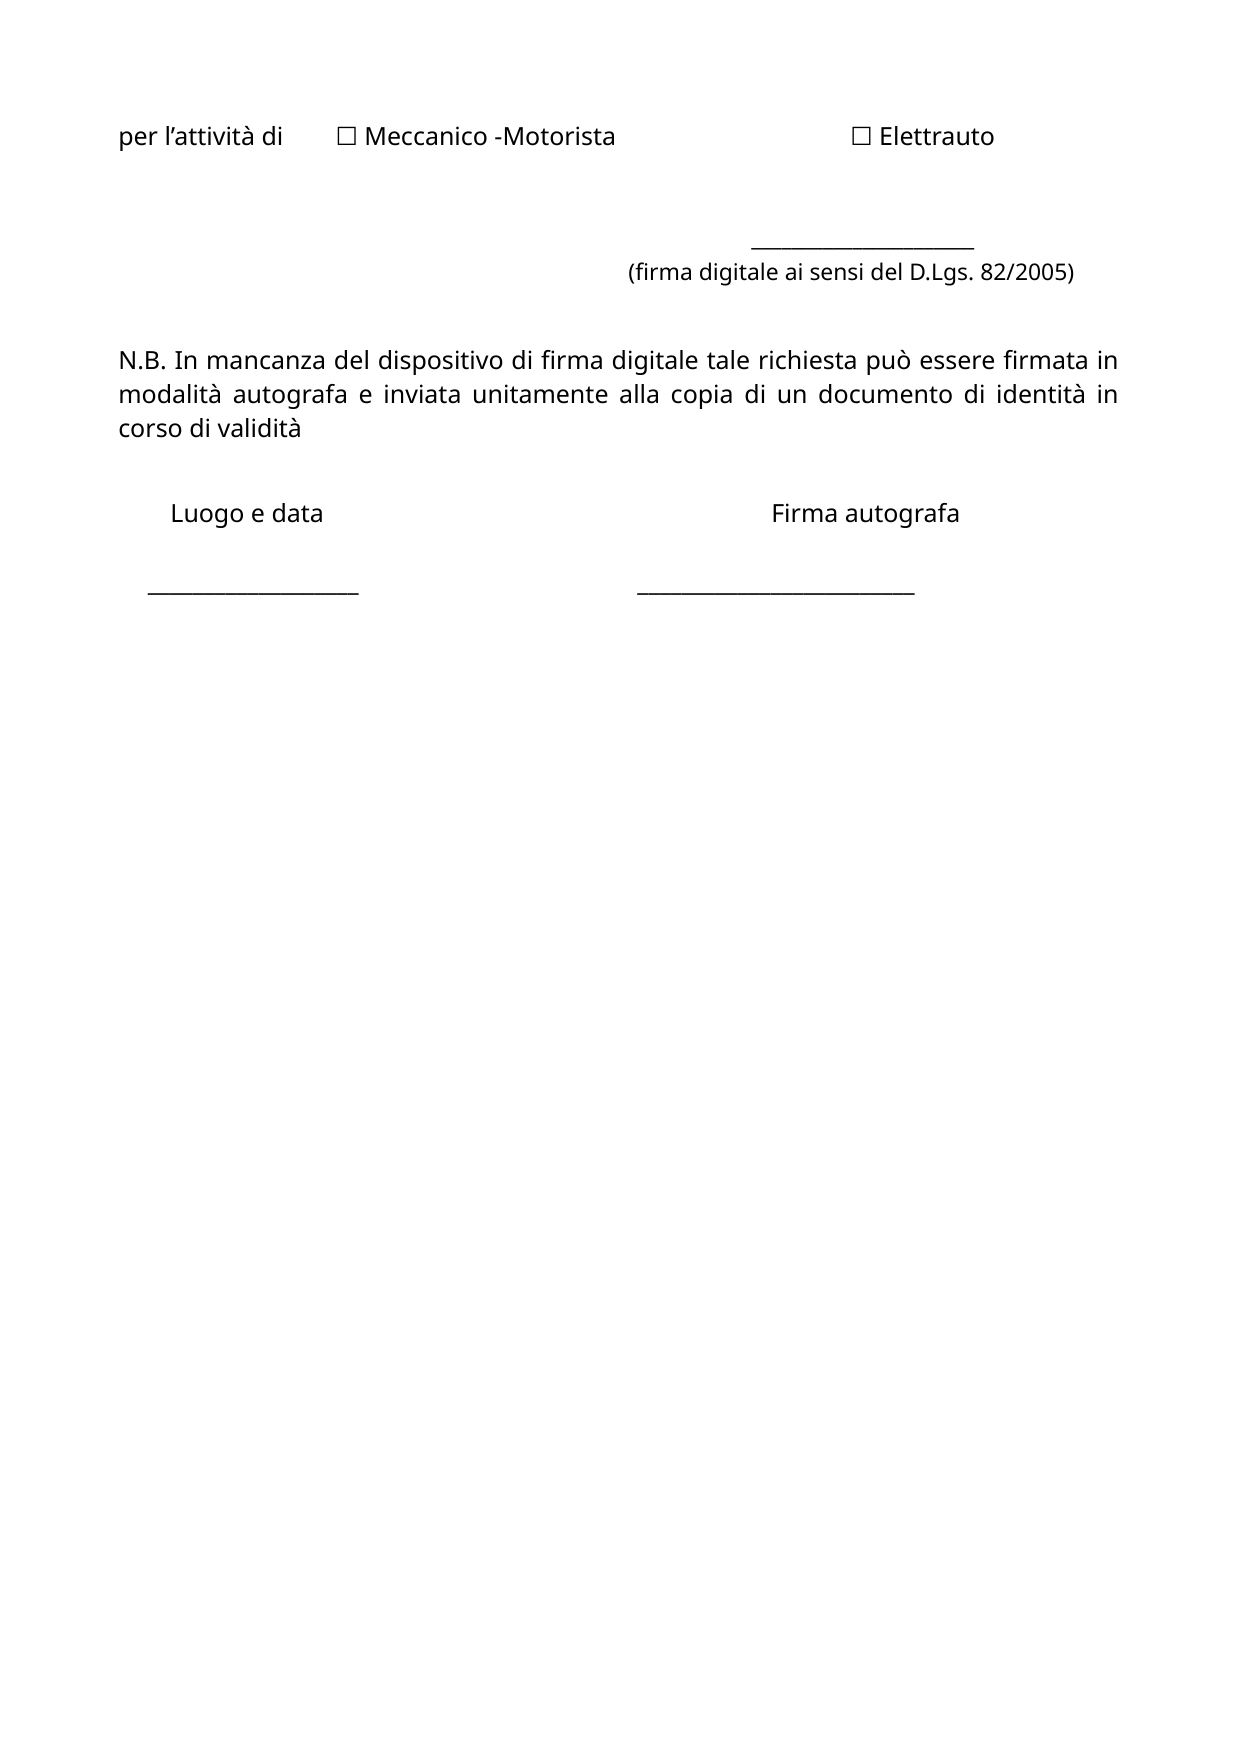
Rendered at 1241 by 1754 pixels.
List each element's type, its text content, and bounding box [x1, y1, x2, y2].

text ___________________ _________________________ [118, 564, 1121, 598]
text (firma digitale ai sensi del D.Lgs. 82/2005) [118, 263, 1121, 284]
text per l’attività di ☐ Meccanico -Motorista ☐ Elettrauto [118, 118, 1121, 152]
text ______________________ [118, 230, 1121, 251]
text N.B. In mancanza del dispositivo di firma digitale tale richiesta può essere firmata in modalità autografa e inviata unitamente alla copia di un documento di identità in corso di validità [118, 343, 1121, 445]
text Luogo e data Firma autografa [118, 496, 1121, 530]
